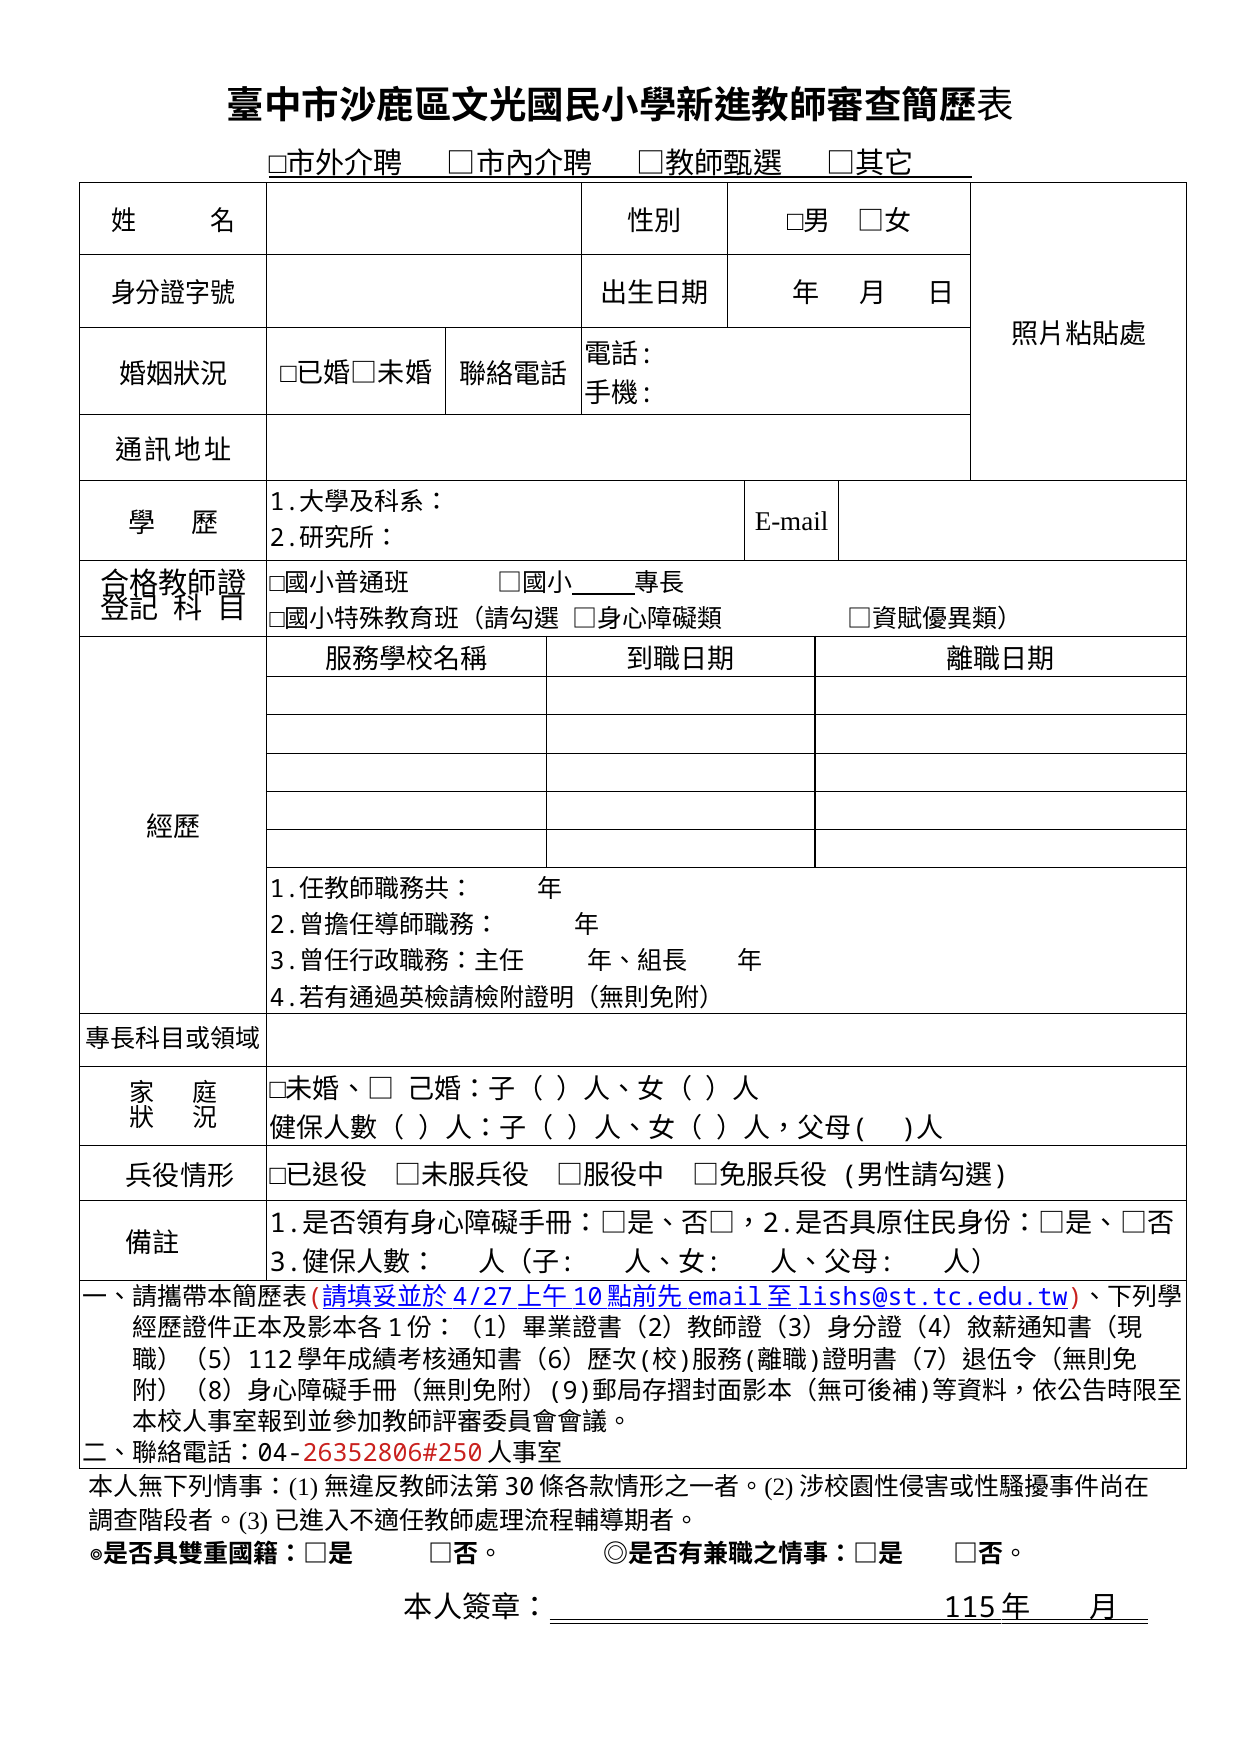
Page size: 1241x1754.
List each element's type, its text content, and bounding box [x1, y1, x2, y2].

table_cell 合格教師證 登記 科 目 [80, 561, 266, 636]
table_cell [547, 754, 814, 791]
table_cell 家 庭 狀 況 [80, 1067, 266, 1145]
table_header 照片粘貼處 [971, 183, 1186, 480]
table_cell [547, 715, 814, 753]
table_cell 出生日期 [582, 255, 727, 327]
text ◎是否具雙重國籍：□是 □否。 ◎是否有兼職之情事：□是 □否。 [89, 1536, 1152, 1569]
table_cell [547, 677, 814, 714]
table_cell [267, 1014, 1186, 1066]
table_cell □未婚、□ 己婚：子（ ）人、女（ ）人 健保人數（ ）人：子（ ）人、女（ ）人，父母( )人 [267, 1067, 1186, 1145]
table_cell [267, 754, 546, 791]
table_cell [839, 481, 1186, 560]
table_cell □已退役 □未服兵役 □服役中 □免服兵役 (男性請勾選) [267, 1146, 1186, 1200]
table_cell 學歷 [80, 481, 266, 560]
table_cell [267, 792, 546, 829]
table_cell [547, 792, 814, 829]
table_cell [816, 754, 1186, 791]
table_cell 經歷 [80, 637, 266, 1013]
text 臺中市沙鹿區文光國民小學新進教師審查簡歷表 [89, 75, 1152, 129]
table_cell 備註 [80, 1201, 266, 1279]
table_cell 到職日期 [547, 637, 814, 676]
table_cell 1.任教師職務共： 年 2.曾擔任導師職務： 年 3.曾任行政職務：主任 年、組長 年 4.若有通過英檢請檢附證明（無則免附） [267, 868, 1186, 1013]
table_cell 離職日期 [816, 637, 1186, 676]
table_cell [267, 677, 546, 714]
table_cell [816, 677, 1186, 714]
table_header 姓 名 [80, 183, 266, 254]
table_cell 電話: 手機: [582, 328, 970, 414]
text 本人簽章： 115年 月 [89, 1584, 1152, 1625]
table_cell E-mail [745, 481, 838, 560]
table_header 性別 [582, 183, 727, 254]
table_cell 通訊地址 [80, 415, 266, 480]
text □市外介聘 □市內介聘 □教師甄選 □其它 [89, 140, 1152, 182]
table_cell [816, 792, 1186, 829]
table_cell [816, 830, 1186, 867]
table_cell [267, 830, 546, 867]
table_cell [267, 255, 581, 327]
table_cell 一、請攜帶本簡歷表(請填妥並於4/27上午10點前先email至lishs@st.tc.edu.tw)、下列學經歷證件正本及影本各1份：（1）畢業證書（2）教師證（3）身分證（4）敘薪通知書（現職）（5）112學年成績考核通知書（6）歷次(校)服務(離職)證明書（7）退伍令（無則免附）（8）身心障礙手冊（無則免附）(9)郵局存摺封面影本（無可後補)等資料，依公告時限至本校人事室報到並參加教師評審委員會會議。 二、聯絡電話：04-26352806#250人事室 [80, 1281, 1186, 1468]
table_cell 專長科目或領域 [80, 1014, 266, 1066]
table_cell 婚姻狀況 [80, 328, 266, 414]
table_cell [267, 415, 970, 480]
table_cell 身分證字號 [80, 255, 266, 327]
table_cell [267, 715, 546, 753]
table_cell 兵役情形 [80, 1146, 266, 1200]
table_cell 1.是否領有身心障礙手冊：□是、否□，2.是否具原住民身份：□是、□否 3.健保人數： 人（子: 人、女: 人、父母: 人） [267, 1201, 1186, 1279]
text 本人無下列情事：(1) 無違反教師法第30條各款情形之一者。(2) 涉校園性侵害或性騷擾事件尚在調查階段者。(3) 已進入不適任教師處理流程輔導期者。 [89, 1469, 1152, 1536]
table_cell 服務學校名稱 [267, 637, 546, 676]
table_cell 聯絡電話 [446, 328, 581, 414]
table_cell 年 月 日 [728, 255, 970, 327]
table_cell [547, 830, 814, 867]
table_cell □國小普通班 □國小 專長 □國小特殊教育班（請勾選 □身心障礙類 □資賦優異類） [267, 561, 1186, 636]
table_header [267, 183, 581, 254]
table_header □男 □女 [728, 183, 970, 254]
table_cell □已婚□未婚 [267, 328, 445, 414]
table_cell 1.大學及科系： 2.研究所： [267, 481, 744, 560]
table_cell [816, 715, 1186, 753]
